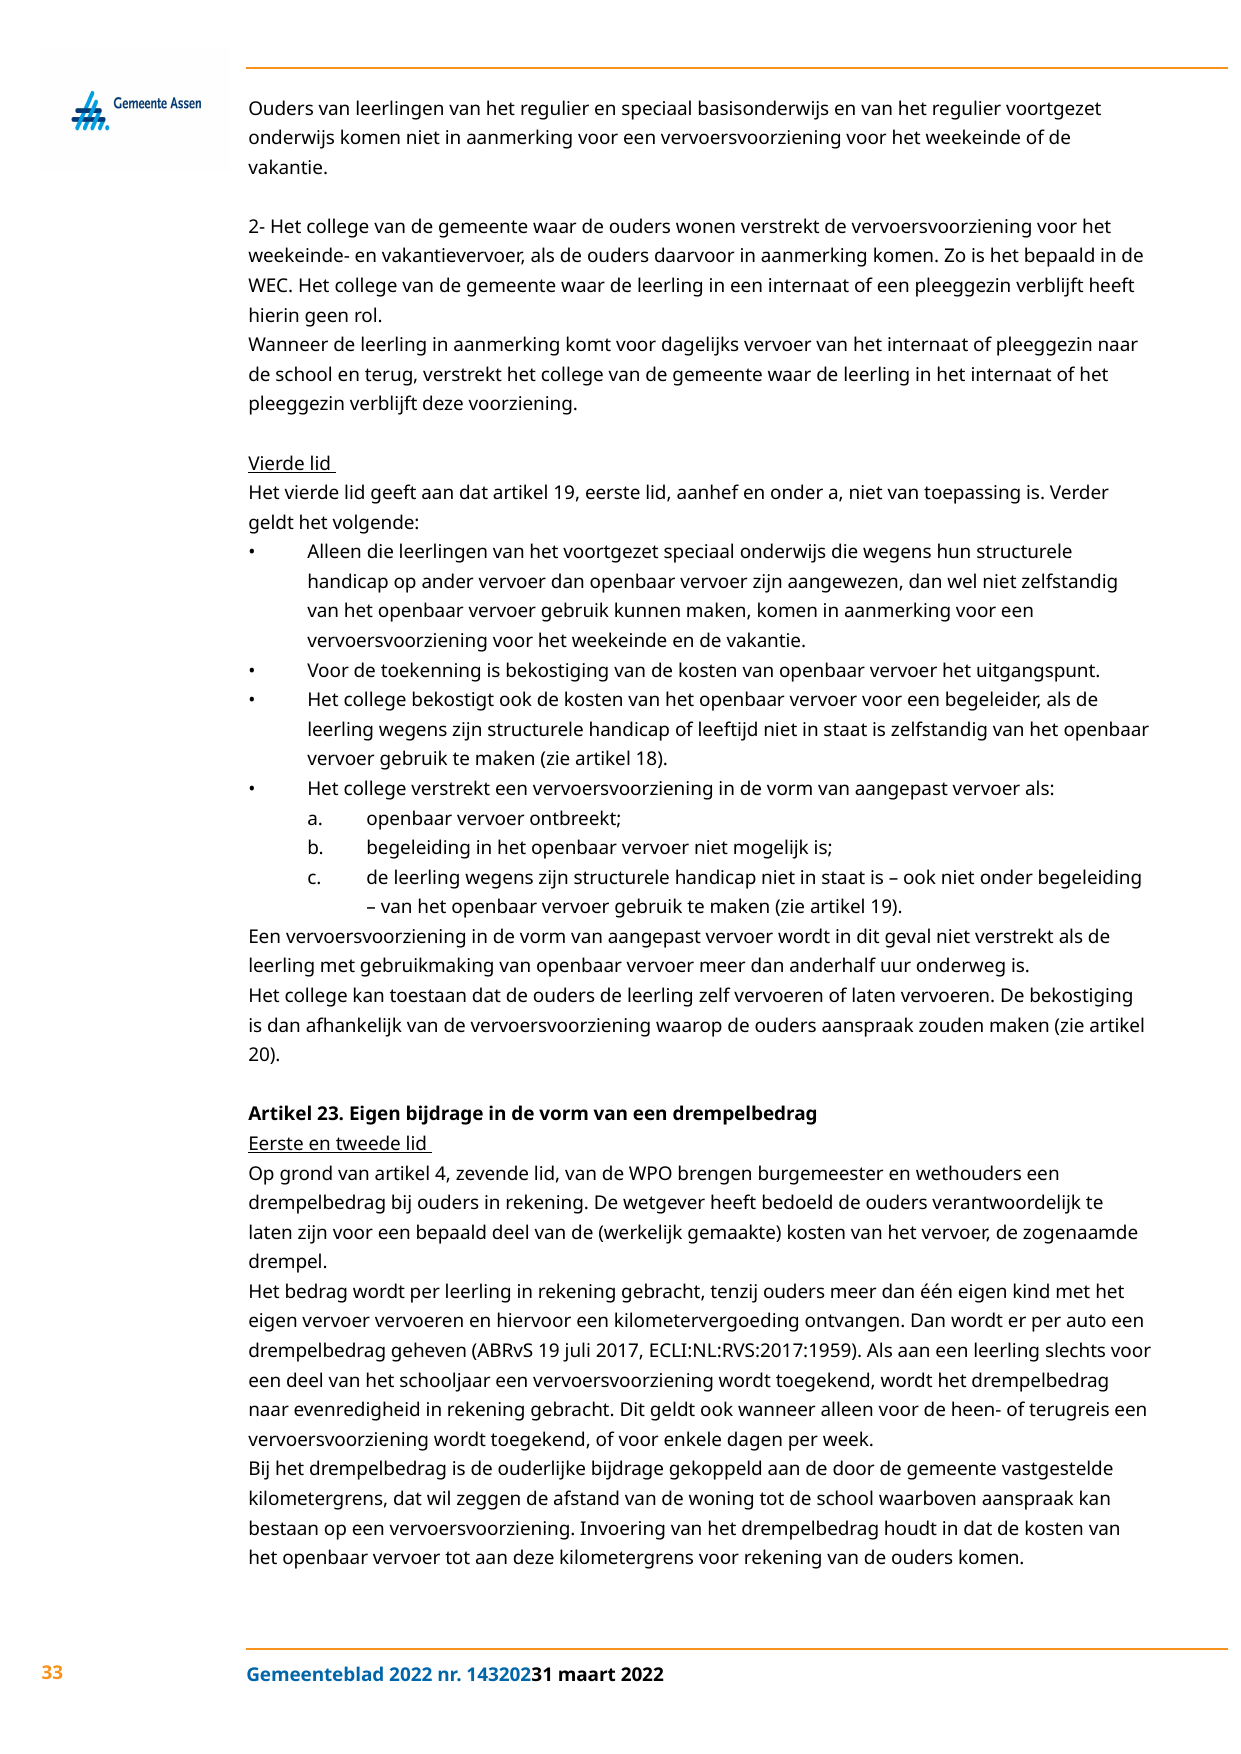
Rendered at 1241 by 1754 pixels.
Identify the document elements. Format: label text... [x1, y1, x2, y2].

list Het college bekostigt ook de kosten van het openbaar vervoer voor een begeleider, als de leerling wegens zijn structurele handicap of leeftijd niet in staat is zelfstandig van het openbaar vervoer gebruik te maken (zie artikel 18). [248, 686, 1152, 771]
text Het bedrag wordt per leerling in rekening gebracht, tenzij ouders meer dan één eigen kind met het eigen vervoer vervoeren en hiervoor een kilometervergoeding ontvangen. Dan wordt er per auto een drempelbedrag geheven (ABRvS 19 juli 2017, ECLI:NL:RVS:2017:1959). Als aan een leerling slechts voor een deel van het schooljaar een vervoersvoorziening wordt toegekend, wordt het drempelbedrag naar evenredigheid in rekening gebracht. Dit geldt ook wanneer alleen voor de heen- of terugreis een vervoersvoorziening wordt toegekend, of voor enkele dagen per week. [248, 1278, 1152, 1452]
text Vierde lid [248, 450, 1152, 476]
text Eerste en tweede lid [248, 1130, 1152, 1156]
text Bij het drempelbedrag is de ouderlijke bijdrage gekoppeld aan de door de gemeente vastgestelde kilometergrens, dat wil zeggen de afstand van de woning tot de school waarboven aanspraak kan bestaan op een vervoersvoorziening. Invoering van het drempelbedrag houdt in dat de kosten van het openbaar vervoer tot aan deze kilometergrens voor rekening van de ouders komen. [248, 1456, 1152, 1570]
list begeleiding in het openbaar vervoer niet mogelijk is; [307, 834, 1152, 860]
list Voor de toekenning is bekostiging van de kosten van openbaar vervoer het uitgangspunt. [248, 657, 1152, 683]
text Ouders van leerlingen van het regulier en speciaal basisonderwijs en van het regulier voortgezet onderwijs komen niet in aanmerking voor een vervoersvoorziening voor het weekeinde of de vakantie. [248, 95, 1152, 180]
text Het college kan toestaan dat de ouders de leerling zelf vervoeren of laten vervoeren. De bekostiging is dan afhankelijk van de vervoersvoorziening waarop de ouders aanspraak zouden maken (zie artikel 20). [248, 982, 1152, 1067]
list Het college verstrekt een vervoersvoorziening in de vorm van aangepast vervoer als: [248, 775, 1152, 801]
picture [41, 47, 231, 172]
text Het vierde lid geeft aan dat artikel 19, eerste lid, aanhef en onder a, niet van toepassing is. Verder geldt het volgende: [248, 479, 1152, 535]
text Wanneer de leerling in aanmerking komt voor dagelijks vervoer van het internaat of pleeggezin naar de school en terug, verstrekt het college van de gemeente waar de leerling in het internaat of het pleeggezin verblijft deze voorziening. [248, 331, 1152, 416]
list Alleen die leerlingen van het voortgezet speciaal onderwijs die wegens hun structurele handicap op ander vervoer dan openbaar vervoer zijn aangewezen, dan wel niet zelfstandig van het openbaar vervoer gebruik kunnen maken, komen in aanmerking voor een vervoersvoorziening voor het weekeinde en de vakantie. [248, 538, 1152, 653]
list openbaar vervoer ontbreekt; [307, 805, 1152, 831]
text 2- Het college van de gemeente waar de ouders wonen verstrekt de vervoersvoorziening voor het weekeinde- en vakantievervoer, als de ouders daarvoor in aanmerking komen. Zo is het bepaald in de WEC. Het college van de gemeente waar de leerling in een internaat of een pleeggezin verblijft heeft hierin geen rol. [248, 213, 1152, 328]
text Op grond van artikel 4, zevende lid, van de WPO brengen burgemeester en wethouders een drempelbedrag bij ouders in rekening. De wetgever heeft bedoeld de ouders verantwoordelijk te laten zijn voor een bepaald deel van de (werkelijk gemaakte) kosten van het vervoer, de zogenaamde drempel. [248, 1160, 1152, 1274]
list de leerling wegens zijn structurele handicap niet in staat is – ook niet onder begeleiding – van het openbaar vervoer gebruik te maken (zie artikel 19). [307, 864, 1152, 919]
text Artikel 23. Eigen bijdrage in de vorm van een drempelbedrag [248, 1101, 1152, 1126]
text Een vervoersvoorziening in de vorm van aangepast vervoer wordt in dit geval niet verstrekt als de leerling met gebruikmaking van openbaar vervoer meer dan anderhalf uur onderweg is. [248, 923, 1152, 978]
